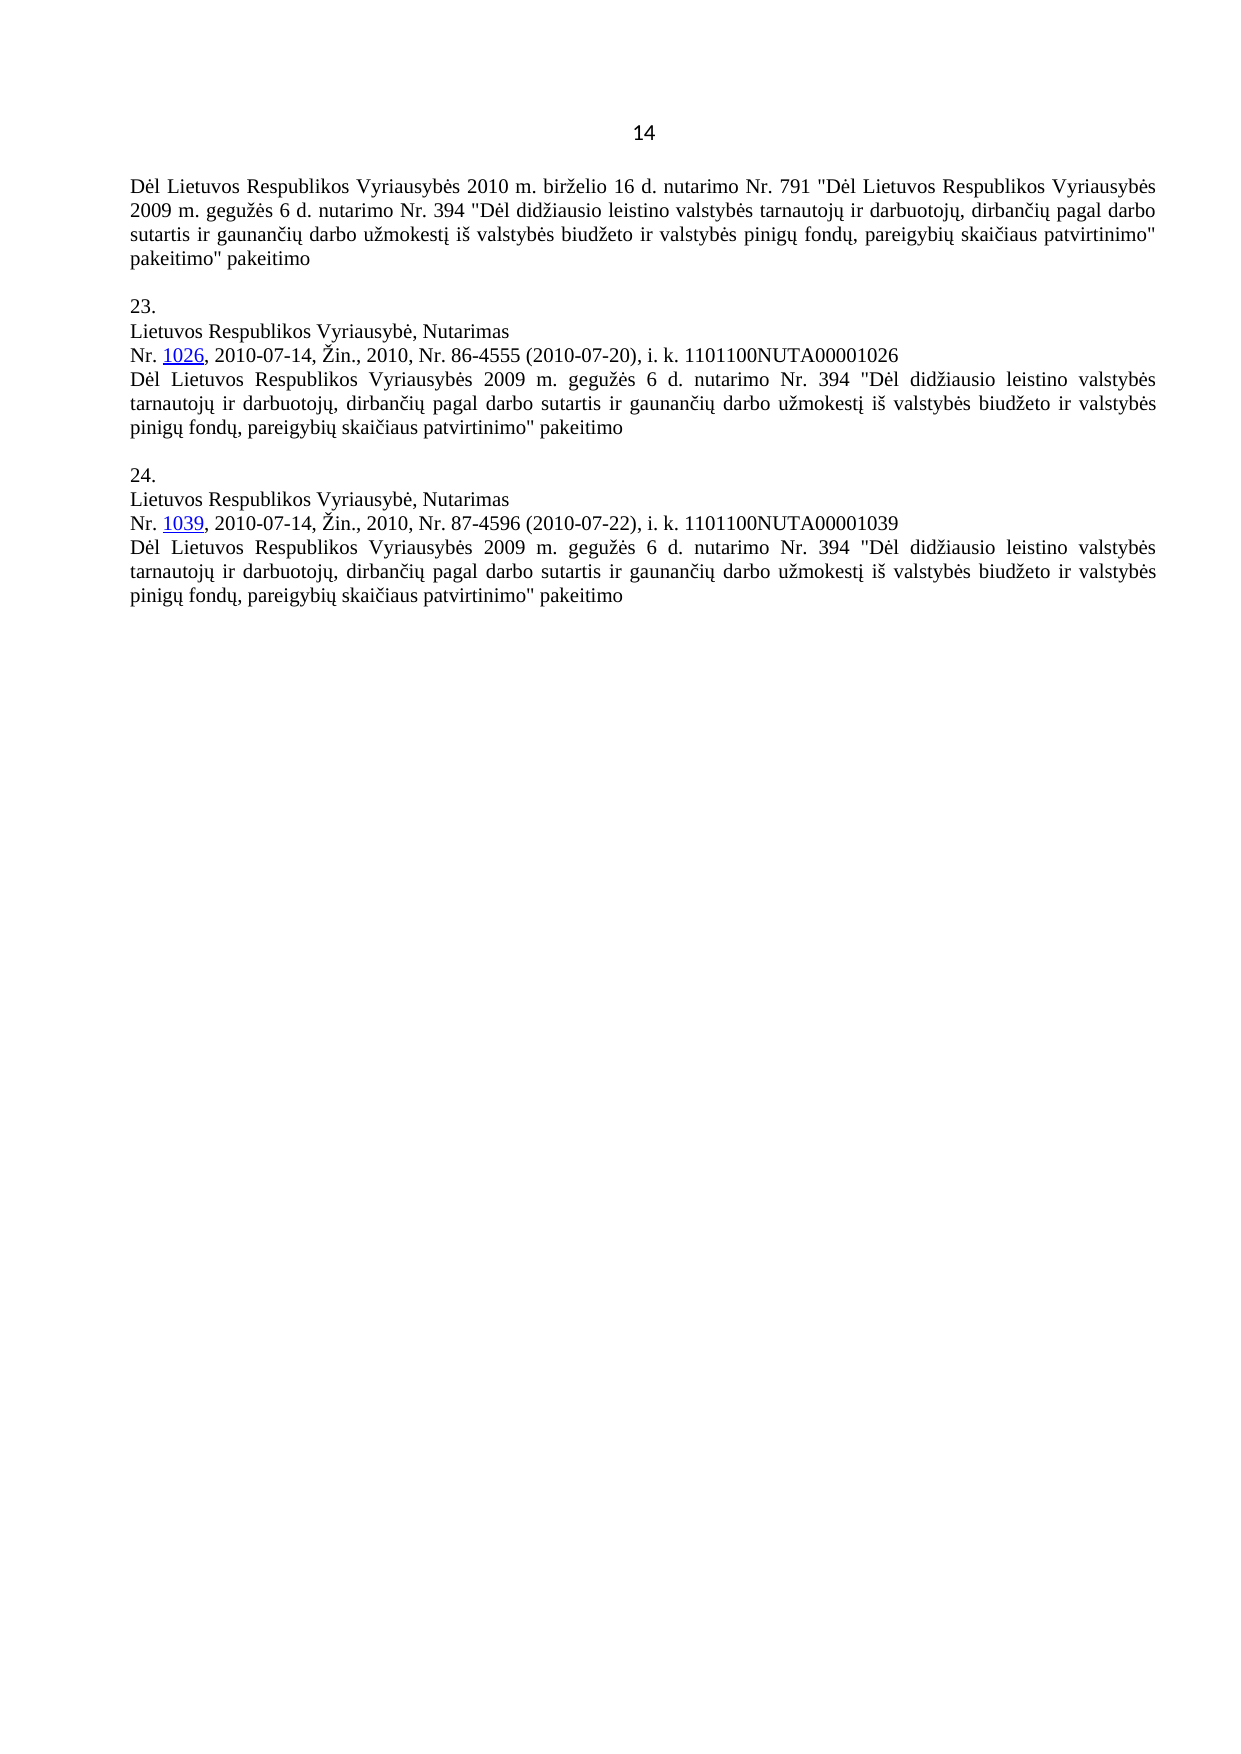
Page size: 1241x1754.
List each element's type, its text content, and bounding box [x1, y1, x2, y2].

text Nr. 1026, 2010-07-14, Žin., 2010, Nr. 86-4555 (2010-07-20), i. k. 1101100NUTA00001026 [130, 343, 1157, 367]
text Lietuvos Respublikos Vyriausybė, Nutarimas [130, 487, 1157, 511]
text Dėl Lietuvos Respublikos Vyriausybės 2009 m. gegužės 6 d. nutarimo Nr. 394 "Dėl didžiausio leistino valstybės tarnautojų ir darbuotojų, dirbančių pagal darbo sutartis ir gaunančių darbo užmokestį iš valstybės biudžeto ir valstybės pinigų fondų, pareigybių skaičiaus patvirtinimo" pakeitimo [130, 535, 1157, 607]
text Nr. 1039, 2010-07-14, Žin., 2010, Nr. 87-4596 (2010-07-22), i. k. 1101100NUTA00001039 [130, 511, 1157, 535]
text 24. [130, 463, 1157, 487]
text 23. [130, 294, 1157, 318]
text Dėl Lietuvos Respublikos Vyriausybės 2009 m. gegužės 6 d. nutarimo Nr. 394 "Dėl didžiausio leistino valstybės tarnautojų ir darbuotojų, dirbančių pagal darbo sutartis ir gaunančių darbo užmokestį iš valstybės biudžeto ir valstybės pinigų fondų, pareigybių skaičiaus patvirtinimo" pakeitimo [130, 367, 1157, 439]
text Dėl Lietuvos Respublikos Vyriausybės 2010 m. birželio 16 d. nutarimo Nr. 791 "Dėl Lietuvos Respublikos Vyriausybės 2009 m. gegužės 6 d. nutarimo Nr. 394 "Dėl didžiausio leistino valstybės tarnautojų ir darbuotojų, dirbančių pagal darbo sutartis ir gaunančių darbo užmokestį iš valstybės biudžeto ir valstybės pinigų fondų, pareigybių skaičiaus patvirtinimo" pakeitimo" pakeitimo [130, 174, 1157, 270]
text Lietuvos Respublikos Vyriausybė, Nutarimas [130, 318, 1157, 343]
